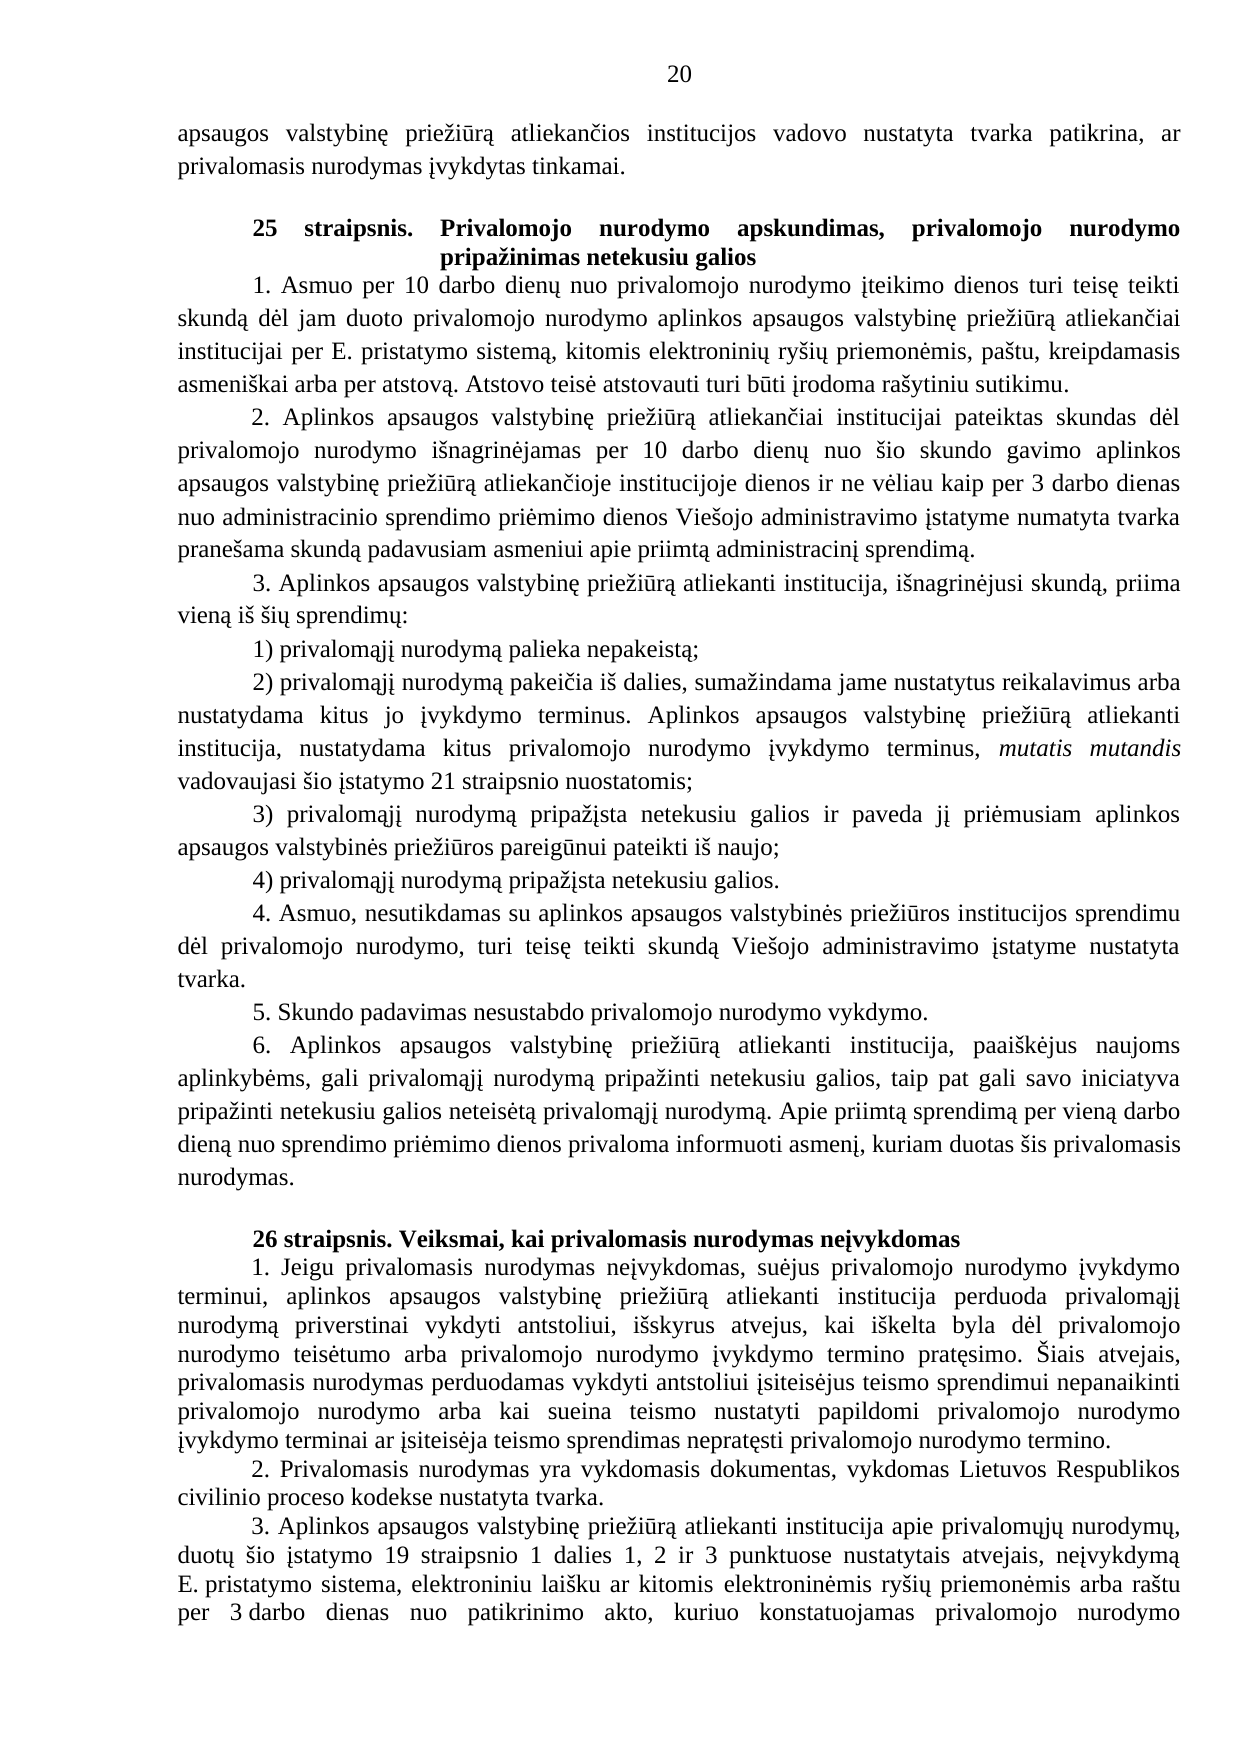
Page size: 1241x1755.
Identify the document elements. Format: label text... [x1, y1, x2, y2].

text 2) privalomąjį nurodymą pakeičia iš dalies, sumažindama jame nustatytus reikalavimus arba nustatydama kitus jo įvykdymo terminus. Aplinkos apsaugos valstybinę priežiūrą atliekanti institucija, nustatydama kitus privalomojo nurodymo įvykdymo terminus, mutatis mutandis vadovaujasi šio įstatymo 21 straipsnio nuostatomis; [177, 667, 1181, 794]
text 26 straipsnis. Veiksmai, kai privalomasis nurodymas neįvykdomas [177, 1224, 1181, 1252]
text 1. Asmuo per 10 darbo dienų nuo privalomojo nurodymo įteikimo dienos turi teisę teikti skundą dėl jam duoto privalomojo nurodymo aplinkos apsaugos valstybinę priežiūrą atliekančiai institucijai per E. pristatymo sistemą, kitomis elektroninių ryšių priemonėmis, paštu, kreipdamasis asmeniškai arba per atstovą. Atstovo teisė atstovauti turi būti įrodoma rašytiniu sutikimu. [177, 270, 1181, 398]
text 1. Jeigu privalomasis nurodymas neįvykdomas, suėjus privalomojo nurodymo įvykdymo terminui, aplinkos apsaugos valstybinę priežiūrą atliekanti institucija perduoda privalomąjį nurodymą priverstinai vykdyti antstoliui, išskyrus atvejus, kai iškelta byla dėl privalomojo nurodymo teisėtumo arba privalomojo nurodymo įvykdymo termino pratęsimo. Šiais atvejais, privalomasis nurodymas perduodamas vykdyti antstoliui įsiteisėjus teismo sprendimui nepanaikinti privalomojo nurodymo arba kai sueina teismo nustatyti papildomi privalomojo nurodymo įvykdymo terminai ar įsiteisėja teismo sprendimas nepratęsti privalomojo nurodymo termino. [177, 1252, 1181, 1454]
text 5. Skundo padavimas nesustabdo privalomojo nurodymo vykdymo. [177, 997, 1181, 1026]
text 6. Aplinkos apsaugos valstybinę priežiūrą atliekanti institucija, paaiškėjus naujoms aplinkybėms, gali privalomąjį nurodymą pripažinti netekusiu galios, taip pat gali savo iniciatyva pripažinti netekusiu galios neteisėtą privalomąjį nurodymą. Apie priimtą sprendimą per vieną darbo dieną nuo sprendimo priėmimo dienos privaloma informuoti asmenį, kuriam duotas šis privalomasis nurodymas. [177, 1030, 1181, 1191]
text 3. Aplinkos apsaugos valstybinę priežiūrą atliekanti institucija apie privalomųjų nurodymų, duotų šio įstatymo 19 straipsnio 1 dalies 1, 2 ir 3 punktuose nustatytais atvejais, neįvykdymą E. pristatymo sistema, elektroniniu laišku ar kitomis elektroninėmis ryšių priemonėmis arba raštu per 3 darbo dienas nuo patikrinimo akto, kuriuo konstatuojamas privalomojo nurodymo [177, 1511, 1181, 1626]
text 1) privalomąjį nurodymą palieka nepakeistą; [177, 634, 1181, 662]
text apsaugos valstybinę priežiūrą atliekančios institucijos vadovo nustatyta tvarka patikrina, ar privalomasis nurodymas įvykdytas tinkamai. [177, 118, 1181, 180]
text 2. Aplinkos apsaugos valstybinę priežiūrą atliekančiai institucijai pateiktas skundas dėl privalomojo nurodymo išnagrinėjamas per 10 darbo dienų nuo šio skundo gavimo aplinkos apsaugos valstybinę priežiūrą atliekančioje institucijoje dienos ir ne vėliau kaip per 3 darbo dienas nuo administracinio sprendimo priėmimo dienos Viešojo administravimo įstatyme numatyta tvarka pranešama skundą padavusiam asmeniui apie priimtą administracinį sprendimą. [177, 402, 1181, 563]
text 4) privalomąjį nurodymą pripažįsta netekusiu galios. [177, 865, 1181, 893]
text 3. Aplinkos apsaugos valstybinę priežiūrą atliekanti institucija, išnagrinėjusi skundą, priima vieną iš šių sprendimų: [177, 568, 1181, 629]
text 25 straipsnis. Privalomojo nurodymo apskundimas, privalomojo nurodymo pripažinimas netekusiu galios [252, 213, 1181, 270]
text 3) privalomąjį nurodymą pripažįsta netekusiu galios ir paveda jį priėmusiam aplinkos apsaugos valstybinės priežiūros pareigūnui pateikti iš naujo; [177, 799, 1181, 861]
text 2. Privalomasis nurodymas yra vykdomasis dokumentas, vykdomas Lietuvos Respublikos civilinio proceso kodekse nustatyta tvarka. [177, 1454, 1181, 1511]
text 4. Asmuo, nesutikdamas su aplinkos apsaugos valstybinės priežiūros institucijos sprendimu dėl privalomojo nurodymo, turi teisę teikti skundą Viešojo administravimo įstatyme nustatyta tvarka. [177, 898, 1181, 993]
